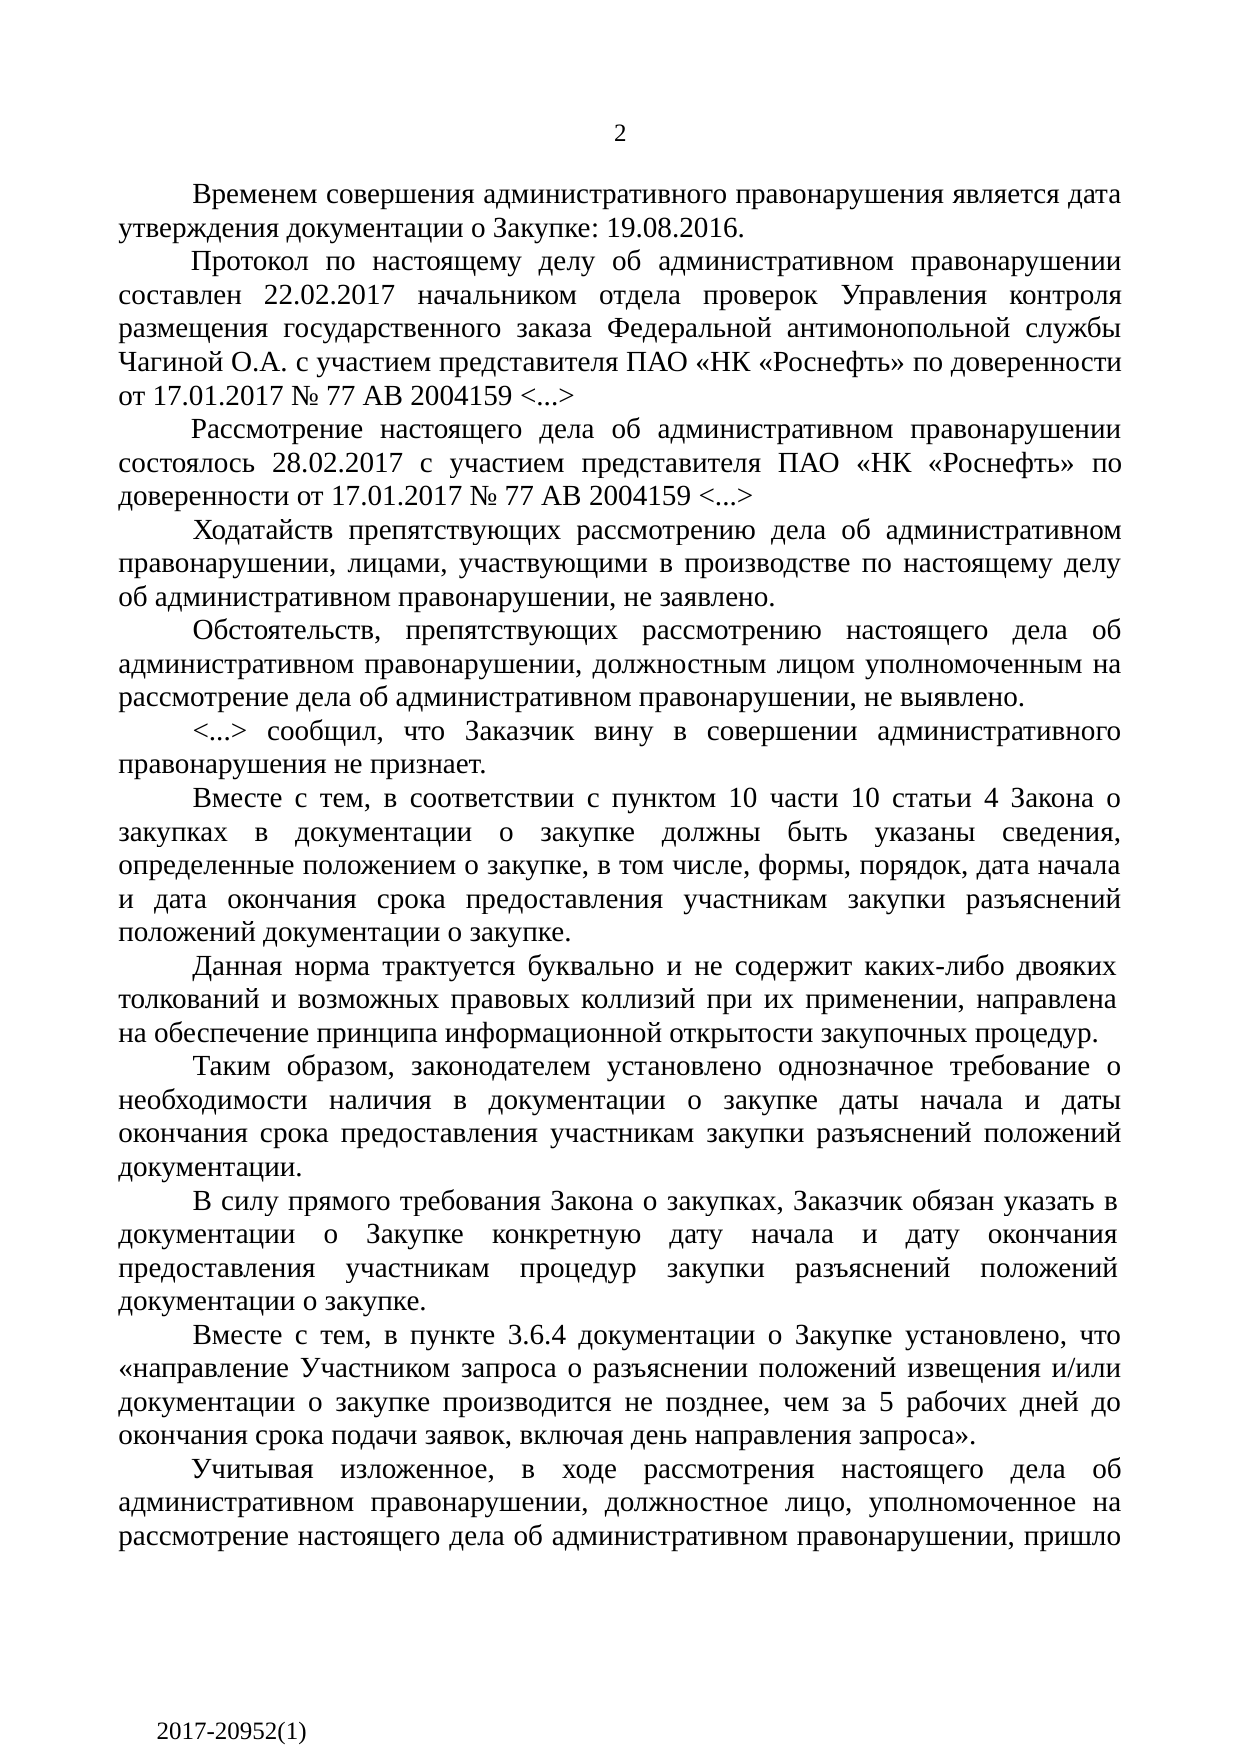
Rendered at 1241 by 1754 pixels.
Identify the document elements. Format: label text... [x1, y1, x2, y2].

text Таким образом, законодателем установлено однозначное требование о необходимости наличия в документации о закупке даты начала и даты окончания срока предоставления участникам закупки разъяснений положений документации. [118, 1048, 1122, 1183]
text Рассмотрение настоящего дела об административном правонарушении состоялось 28.02.2017 с участием представителя ПАО «НК «Роснефть» по доверенности от 17.01.2017 № 77 АВ 2004159 <...> [118, 411, 1122, 512]
text <...> сообщил, что Заказчик вину в совершении административного правонарушения не признает. [118, 713, 1122, 780]
text В силу прямого требования Закона о закупках, Заказчик обязан указать в документации о Закупке конкретную дату начала и дату окончания предоставления участникам процедур закупки разъяснений положений документации о закупке. [118, 1183, 1119, 1317]
text Обстоятельств, препятствующих рассмотрению настоящего дела об административном правонарушении, должностным лицом уполномоченным на рассмотрение дела об административном правонарушении, не выявлено. [118, 612, 1122, 713]
text Учитывая изложенное, в ходе рассмотрения настоящего дела об административном правонарушении, должностное лицо, уполномоченное на рассмотрение настоящего дела об административном правонарушении, пришло [118, 1451, 1122, 1552]
text Вместе с тем, в соответствии с пунктом 10 части 10 статьи 4 Закона о закупках в документации о закупке должны быть указаны сведения, определенные положением о закупке, в том числе, формы, порядок, дата начала и дата окончания срока предоставления участникам закупки разъяснений положений документации о закупке. [118, 780, 1122, 948]
text Вместе с тем, в пункте 3.6.4 документации о Закупке установлено, что «направление Участником запроса о разъяснении положений извещения и/или документации о закупке производится не позднее, чем за 5 рабочих дней до окончания срока подачи заявок, включая день направления запроса». [118, 1317, 1122, 1451]
text Данная норма трактуется буквально и не содержит каких-либо двояких толкований и возможных правовых коллизий при их применении, направлена на обеспечение принципа информационной открытости закупочных процедур. [118, 948, 1118, 1048]
text Временем совершения административного правонарушения является дата утверждения документации о Закупке: 19.08.2016. [118, 176, 1122, 243]
text Ходатайств препятствующих рассмотрению дела об административном правонарушении, лицами, участвующими в производстве по настоящему делу об административном правонарушении, не заявлено. [118, 512, 1122, 612]
text Протокол по настоящему делу об административном правонарушении составлен 22.02.2017 начальником отдела проверок Управления контроля размещения государственного заказа Федеральной антимонопольной службы Чагиной О.А. с участием представителя ПАО «НК «Роснефть» по доверенности от 17.01.2017 № 77 АВ 2004159 <...> [118, 243, 1122, 411]
